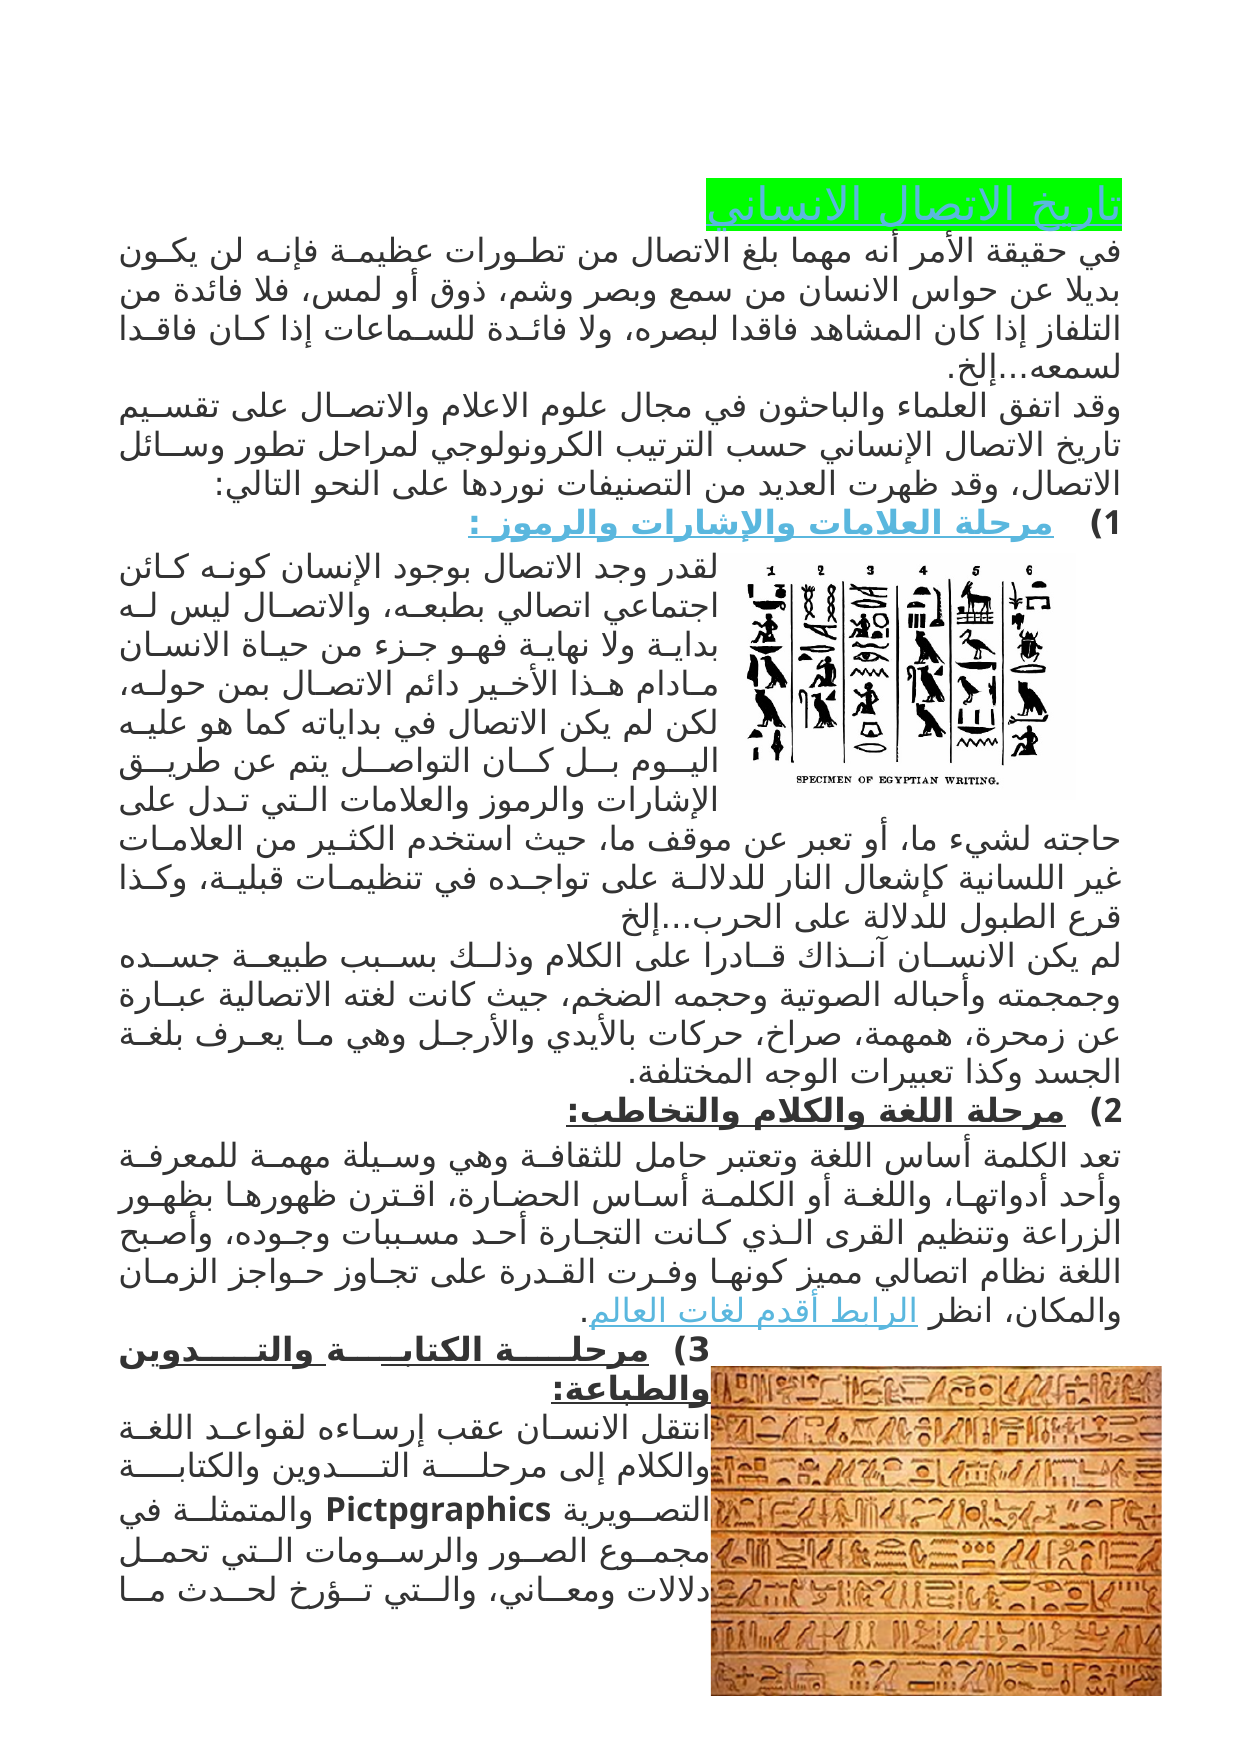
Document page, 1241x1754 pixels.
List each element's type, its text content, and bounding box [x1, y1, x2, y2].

text تعد الكلمة أساس اللغة وتعتبر حامل للثقافة وهي وسيلة مهمة للمعرفة وأحد أدواتها، واللغة أو الكلمة أساس الحضارة، اقترن ظهورها بظهور الزراعة وتنظيم القرى الذي كانت التجارة أحد مسببات وجوده، وأصبح اللغة نظام اتصالي مميز كونها وفرت القدرة على تجاوز حواجز الزمان والمكان، انظر الرابط أقدم لغات العالم. [118, 1136, 1122, 1330]
text لقدر وجد الاتصال بوجود الإنسان كونه كائن اجتماعي اتصالي بطبعه، والاتصال ليس له بداية ولا نهاية فهو جزء من حياة الانسان مادام هذا الأخير دائم الاتصال بمن حوله، لكن لم يكن الاتصال في بداياته كما هو عليه اليوم بل كان التواصل يتم عن طريق الإشارات والرموز والعلامات التي تدل على حاجته لشيء ما، أو تعبر عن موقف ما، حيث استخدم الكثير من العلامات غير اللسانية كإشعال النار للدلالة على تواجده في تنظيمات قبلية، وكذا قرع الطبول للدلالة على الحرب...إلخ [118, 548, 1122, 936]
text وقد اتفق العلماء والباحثون في مجال علوم الاعلام والاتصال على تقسيم تاريخ الاتصال الإنساني حسب الترتيب الكرونولوجي لمراحل تطور وسائل الاتصال، وقد ظهرت العديد من التصنيفات نوردها على النحو التالي: [118, 387, 1122, 503]
text لم يكن الانسان آنذاك قادرا على الكلام وذلك بسبب طبيعة جسده وجمجمته وأحباله الصوتية وحجمه الضخم، جيث كانت لغته الاتصالية عبارة عن زمحرة، همهمة، صراخ، حركات بالأيدي والأرجل وهي ما يعرف بلغة الجسد وكذا تعبيرات الوجه المختلفة. [118, 936, 1122, 1092]
text في حقيقة الأمر أنه مهما بلغ الاتصال من تطورات عظيمة فإنه لن يكون بديلا عن حواس الانسان من سمع وبصر وشم، ذوق أو لمس، فلا فائدة من التلفاز إذا كان المشاهد فاقدا لبصره، ولا فائدة للسماعات إذا كان فاقدا لسمعه...إلخ. [118, 231, 1122, 387]
text 2) مرحلة اللغة والكلام والتخاطب: [118, 1092, 1122, 1136]
text 1) مرحلة العلامات والإشارات والرموز : [118, 503, 1122, 548]
text 3) مرحلة الكتابة والتدوين والطباعة: [118, 1330, 1122, 1408]
text تاريخ الاتصال الانساني [165, 118, 1122, 231]
text انتقل الانسان عقب إرساءه لقواعد اللغة والكلام إلى مرحلة التدوين والكتابة التصويرية Pictpgraphics والمتمثلة في مجموع الصور والرسومات التي تحمل دلالات ومعاني، والتي تؤرخ لحدث ما باستخدام مجموعة من الصور بغية إيصال الفكرة. وقد اقترن ظهور الكتابة بظهور الأنشطة الزراعية عندها ظهرت الحاجة لتصوير ما يحتاجه الإنسان، وقد كانت مصر القديمة أول من عرف ذلك من خلال الكتابات التصويرية التي كانت توضح مراحل التحنيط وفكرة الحياة الثانية، كان هذا قبل حوالي 3000 سنة قبل الميلاد. [118, 1408, 710, 1609]
